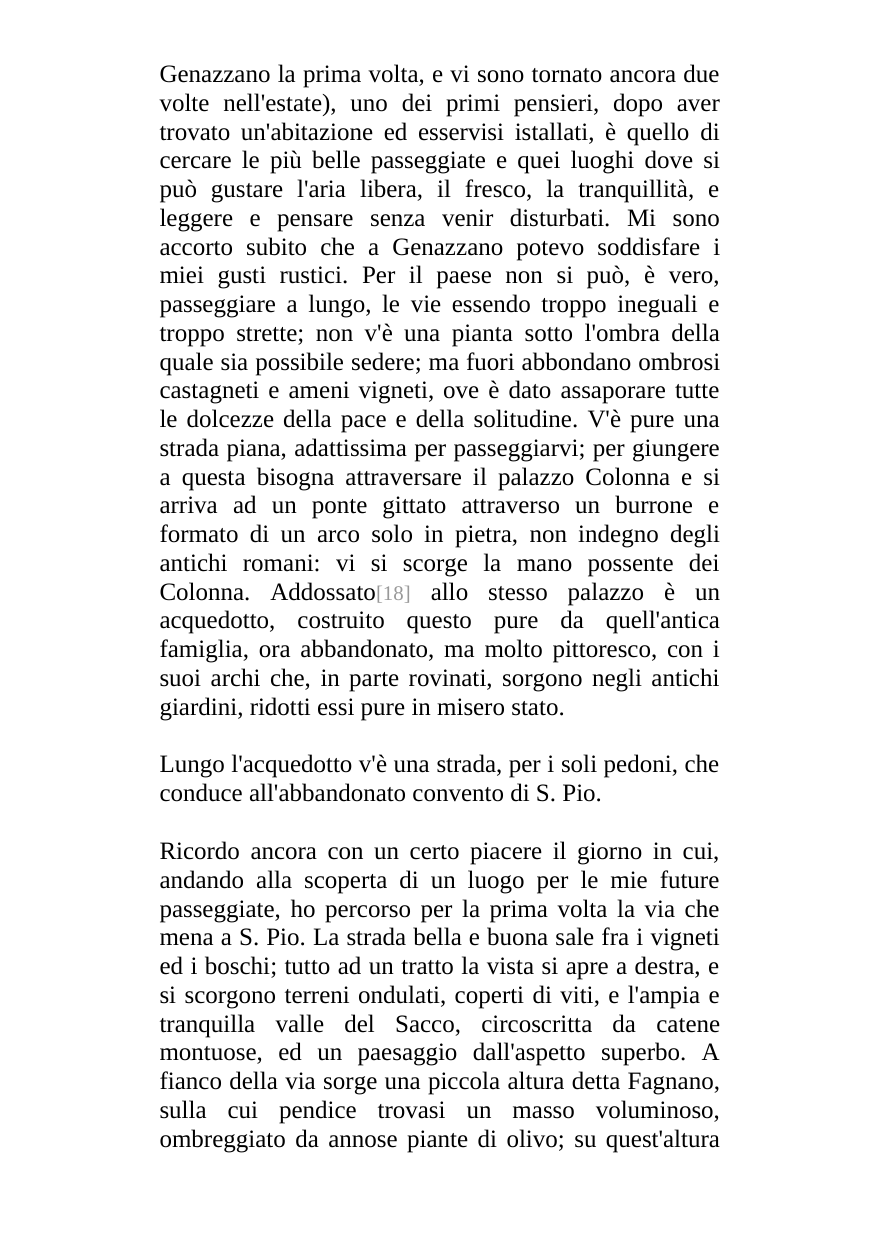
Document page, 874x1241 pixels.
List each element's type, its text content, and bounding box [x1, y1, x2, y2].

text Genazzano la prima volta, e vi sono tornato ancora due volte nell'estate), uno dei primi pensieri, dopo aver trovato un'abitazione ed esservisi istallati, è quello di cercare le più belle passeggiate e quei luoghi dove si può gustare l'aria libera, il fresco, la tranquillità, e leggere e pensare senza venir disturbati. Mi sono accorto subito che a Genazzano potevo soddisfare i miei gusti rustici. Per il paese non si può, è vero, passeggiare a lungo, le vie essendo troppo ineguali e troppo strette; non v'è una pianta sotto l'ombra della quale sia possibile sedere; ma fuori abbondano ombrosi castagneti e ameni vigneti, ove è dato assaporare tutte le dolcezze della pace e della solitudine. V'è pure una strada piana, adattissima per passeggiarvi; per giungere a questa bisogna attraversare il palazzo Colonna e si arriva ad un ponte gittato attraverso un burrone e formato di un arco solo in pietra, non indegno degli antichi romani: vi si scorge la mano possente dei Colonna. Addossato[18] allo stesso palazzo è un acquedotto, costruito questo pure da quell'antica famiglia, ora abbandonato, ma molto pittoresco, con i suoi archi che, in parte rovinati, sorgono negli antichi giardini, ridotti essi pure in misero stato. [159, 59, 720, 720]
text Ricordo ancora con un certo piacere il giorno in cui, andando alla scoperta di un luogo per le mie future passeggiate, ho percorso per la prima volta la via che mena a S. Pio. La strada bella e buona sale fra i vigneti ed i boschi; tutto ad un tratto la vista si apre a destra, e si scorgono terreni ondulati, coperti di viti, e l'ampia e tranquilla valle del Sacco, circoscritta da catene montuose, ed un paesaggio dall'aspetto superbo. A fianco della via sorge una piccola altura detta Fagnano, sulla cui pendice trovasi un masso voluminoso, ombreggiato da annose piante di olivo; su quest'altura [159, 836, 720, 1152]
text Lungo l'acquedotto v'è una strada, per i soli pedoni, che conduce all'abbandonato convento di S. Pio. [159, 749, 720, 807]
